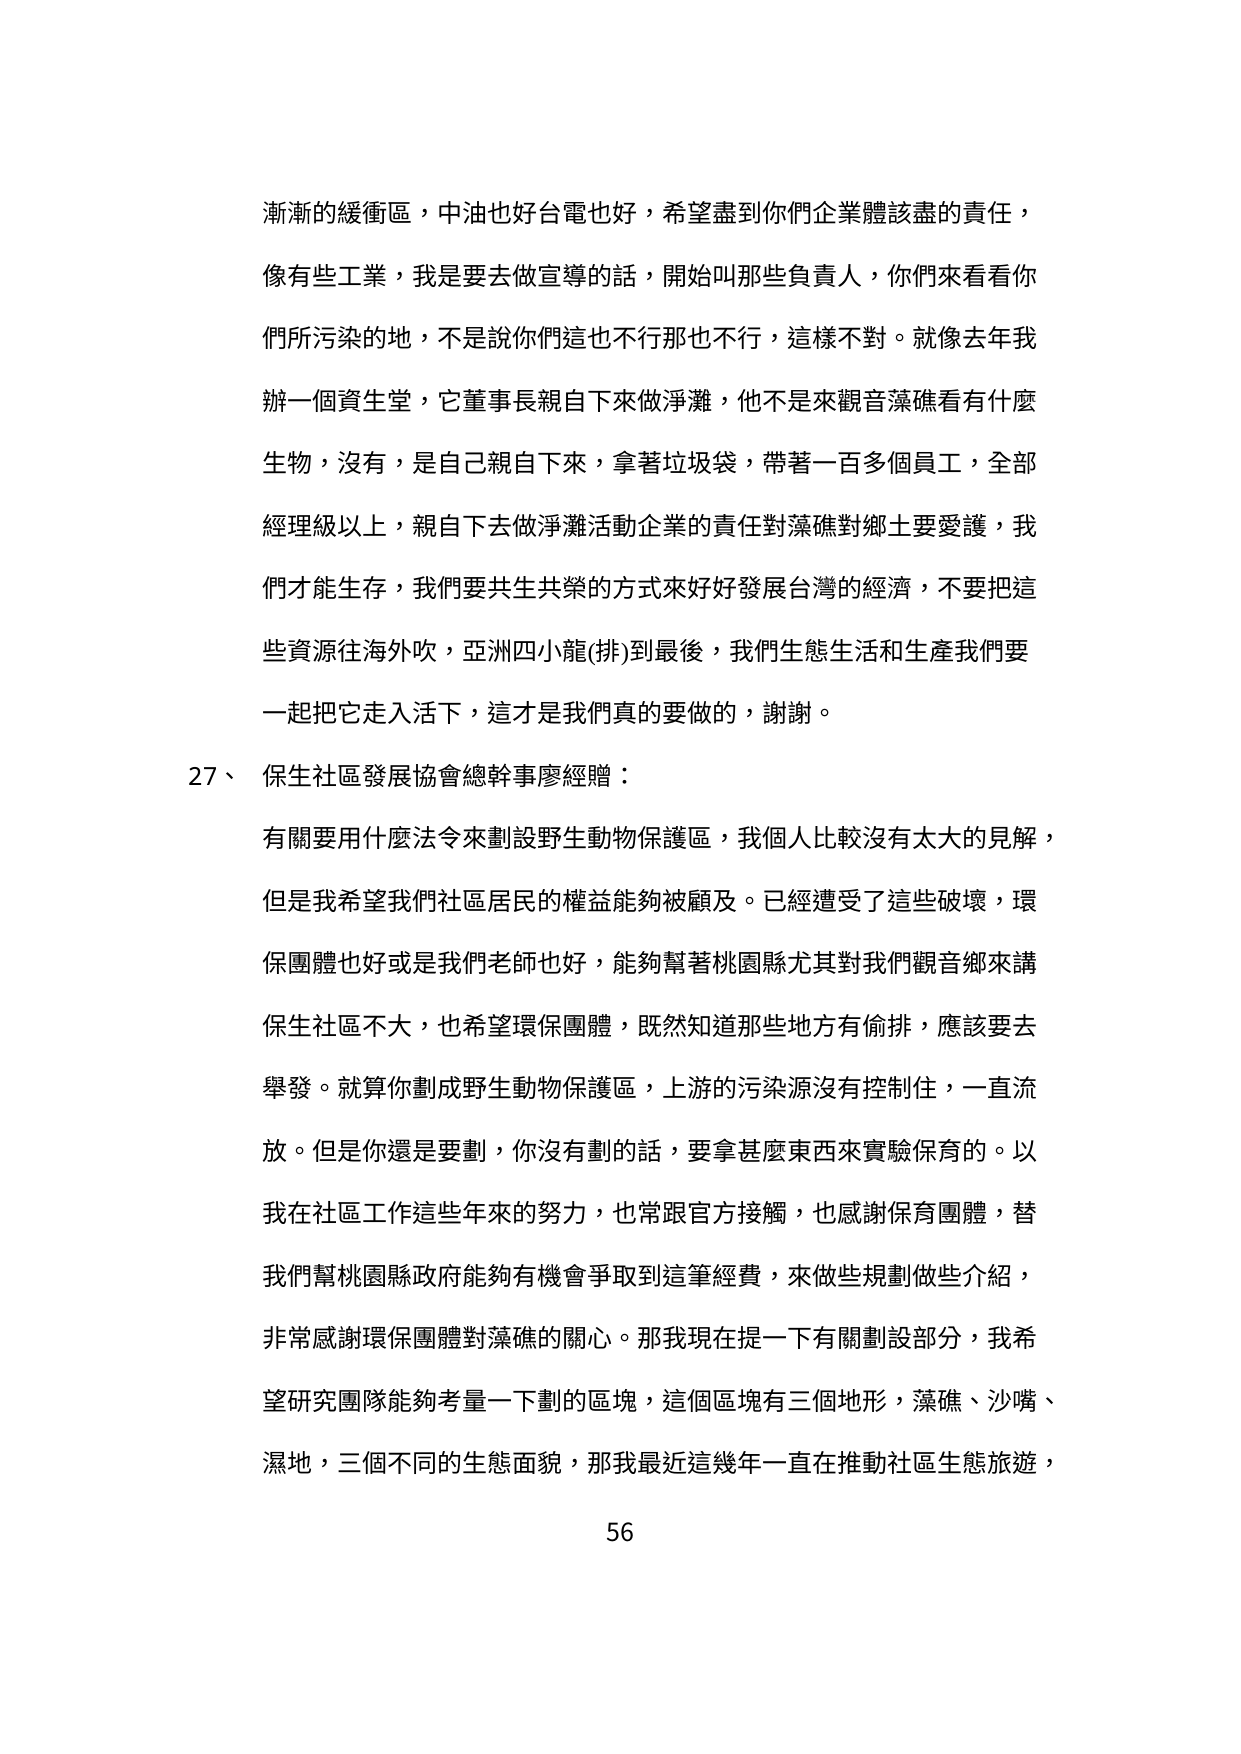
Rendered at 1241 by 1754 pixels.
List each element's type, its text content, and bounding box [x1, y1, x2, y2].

list 保生社區發展協會總幹事廖經贈： [187, 732, 1053, 795]
text 有關要用什麼法令來劃設野生動物保護區，我個人比較沒有太大的見解，但是我希望我們社區居民的權益能夠被顧及。已經遭受了這些破壞，環保團體也好或是我們老師也好，能夠幫著桃園縣尤其對我們觀音鄉來講保生社區不大，也希望環保團體，既然知道那些地方有偷排，應該要去舉發。就算你劃成野生動物保護區，上游的污染源沒有控制住，一直流放。但是你還是要劃，你沒有劃的話，要拿甚麼東西來實驗保育的。以我在社區工作這些年來的努力，也常跟官方接觸，也感謝保育團體，替我們幫桃園縣政府能夠有機會爭取到這筆經費，來做些規劃做些介紹，非常感謝環保團體對藻礁的關心。那我現在提一下有關劃設部分，我希望研究團隊能夠考量一下劃的區塊，這個區塊有三個地形，藻礁、沙嘴、濕地，三個不同的生態面貌，那我最近這幾年一直在推動社區生態旅遊，希望把那個沙嘴一半的部分，劃成永續利用區，不要劃成緩衝區，把他留下來，我們在推動環境教育的時候，或是在做生態導覽的一個場域一個範圍，這一塊是沙嘴跟濕地的部分，希望也能納入。希望在永續利用區寫的時候，希望在我們社區能夠發展生態旅遊的時候，能夠把社區納進去，集中管理，提供我們要努力的發展。另外關於97年劃設為暫定自然保留區的，很大陣仗官員都來了，但是沒有我們居民任何在地的意見，沒有半個居民到，我照片都有拍，我們是化外之民。用自然保留區最早那個文資法，他一劃，台11線以西，我有一家要養，給你劃了我都不能玩了，回來後我極力反對，最早到台11線以西，而不是只有那個剛剛潘老師講的一小塊，影響更大。這邊有多少居民啊，我要住哪裡？還是贊成規劃團隊要分開來處理，當然要持續加強強化，環保的法令，排放的標準能夠符合生物它能夠生存。向這些偷排的例子防不勝防，所以必須要用淺移默化的方式，譬如說最近常辦很多活動，讓企業來參與，讓企業了解，讓它更注重這個環境，也提醒各位居民隨時注意可疑東西來舉報，讓各方面來做到以達到藻礁的永續利用，本人贊成以野保法方式來劃設。 。 [262, 795, 1053, 1482]
text 謝謝大家來關心我們保生的生態藻礁，我們從小是我們所有的保生村民跟它們生活在一起的。剛剛我們環保人士對我們藻礁很關心，謝謝你們的指導，不過我希望你們尊重我們在地居民的聲音，請問你們要劃為保留區，有去問過我們村內的每一戶、每一個人的，去聽他們的聲音、去聽他們講話嗎？你知道嗎？為了4/7公聽會，我被罵死了，我們科長也在這裡，我相信我們科長跟我們所有居民的聲音都聽進去了，當那個單子來，(他說)劃什麼劃，我們生活在這裡，你們憑什麼趕我們走，你們憑哪一條法律趕我們走？你們的工業污染，是要環保局去督察，我們的漁業是我們要親力親為，從小小的蝦苗養到大，所以他們對這片土地的愛，不亞於你們，藻礁對他們來講，是他們的生命，比你們還看得重，不是你們這些人，講那個話就算，我希望你們聽聽我們在地人的聲音，我們在地人的聲音是什麼，我們想要好好留下來，我們也需要有我們一直跟它們生活在一起，不是讓這些突(護)堤抽調，讓這些居民走，你叫他們去哪裡？六七十歲、七八十歲，你叫他們去哪裡？台灣多大，沒有他們立足之地，因為大潭電廠來，我們的很傷心的一件事，就是總共五十八鄰，結果二三四五全部沒有了，被大潭電廠拿去了，現在那些居民要見面很可憐，要見面只有透過會員旅行，一年一次，看到都抱在一起，以前的生活是多麼多麼細數著，你們現在還要這些居住在這裡，剩下一點點，他們需要回來回憶把它廢除掉，多麼殘忍。保護藻礁是自然的東西，可是人的生命，我們既然做得到，為什麼不讓他好好在這裡生活，去享受，讓他可以傳宗接代，不是把他們趕走，不是為了藻礁保護就把居民趕走，你們要把我們保生趕到那裏去，我們不是為了保護它，而去消滅某些人，那是一種無價，藻礁也是無價，它活了七千年，我們雖然活了一百年不到，五六十年好不好，可是我們傳承下來，它一直跟我們在一起，所以劃保留區或野生動物保護區，我們希望我的生活區域不要給我劃到，那譬如說老師所講核心區，我們用最嚴苛的法來管制它；那漸漸的緩衝區，中油也好台電也好，希望盡到你們企業體該盡的責任，像有些工業，我是要去做宣導的話，開始叫那些負責人，你們來看看你們所污染的地，不是說你們這也不行那也不行，這樣不對。就像去年我辦一個資生堂，它董事長親自下來做淨灘，他不是來觀音藻礁看有什麼生物，沒有，是自己親自下來，拿著垃圾袋，帶著一百多個員工，全部經理級以上，親自下去做淨灘活動企業的責任對藻礁對鄉土要愛護，我們才能生存，我們要共生共榮的方式來好好發展台灣的經濟，不要把這些資源往海外吹，亞洲四小龍(排)到最後，我們生態生活和生產我們要一起把它走入活下，這才是我們真的要做的，謝謝。 [262, 170, 1053, 732]
